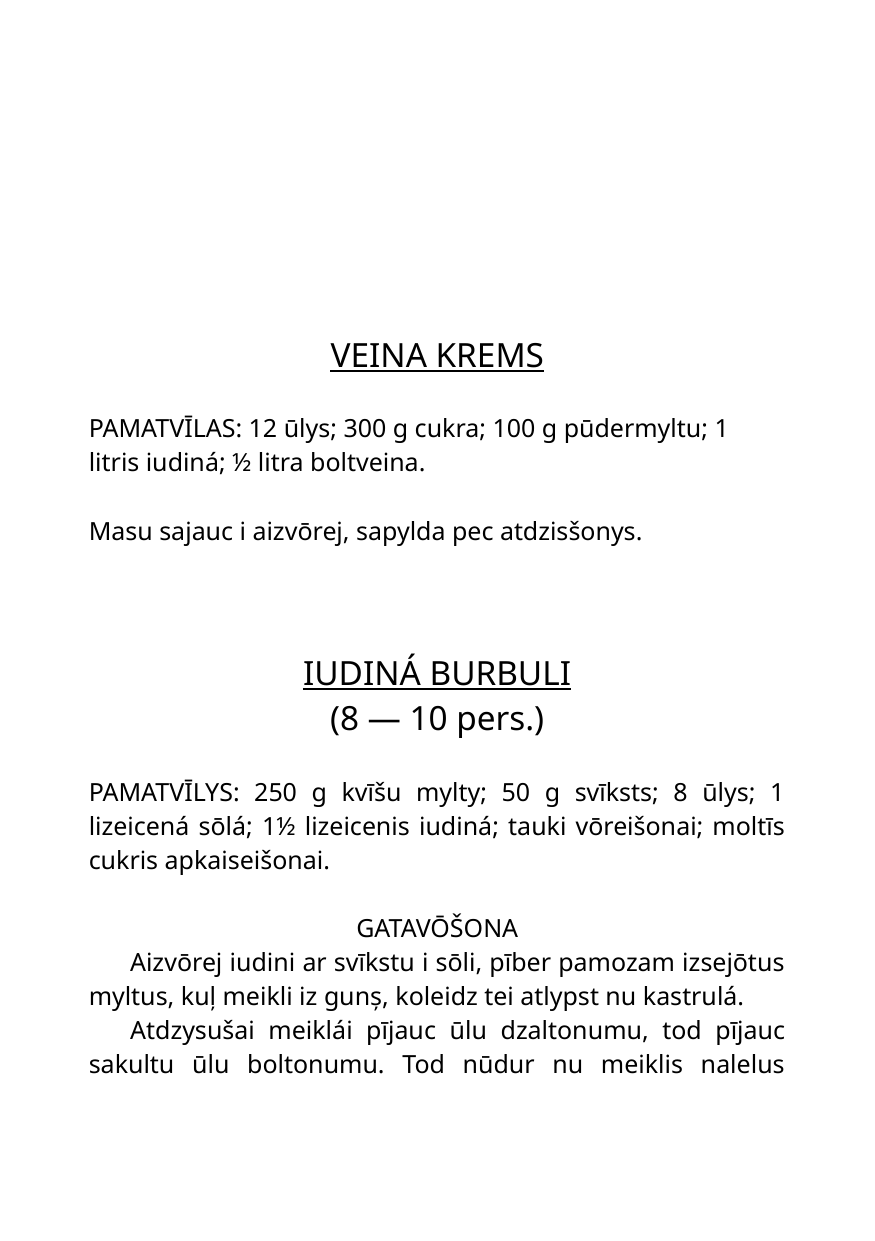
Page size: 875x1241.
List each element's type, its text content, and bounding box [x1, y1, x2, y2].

text GATAVŌŠONA [88, 911, 786, 945]
text IUDINÁ BURBULI [88, 649, 786, 695]
text Masu sajauc i aizvōrej, sapylda pec atdzisšonys. [88, 513, 786, 547]
text Aizvōrej iudini ar svīkstu i sōli, pīber pamozam izsejōtus myltus, kuļ meikli iz gunș, koleidz tei atlypst nu kastrulá. [88, 945, 786, 1013]
text (8 — 10 pers.) [88, 695, 786, 740]
text PAMATVĪLYS: 250 g kvīšu mylty; 50 g svīksts; 8 ūlys; 1 lizeicená sōlá; 1½ lizeicenis iudiná; tauki vōreišonai; moltīs cukris apkaiseišonai. [88, 774, 786, 877]
text Atdzysušai meiklái pījauc ūlu dzaltonumu, tod pījauc sakultu ūlu boltonumu. Tod nūdur nu meiklis nalelus [88, 1013, 786, 1081]
text VEINA KREMS [88, 332, 786, 377]
text PAMATVĪLAS: 12 ūlys; 300 g cukra; 100 g pūdermyltu; 1 litris iudiná; ½ litra boltveina. [88, 411, 786, 479]
